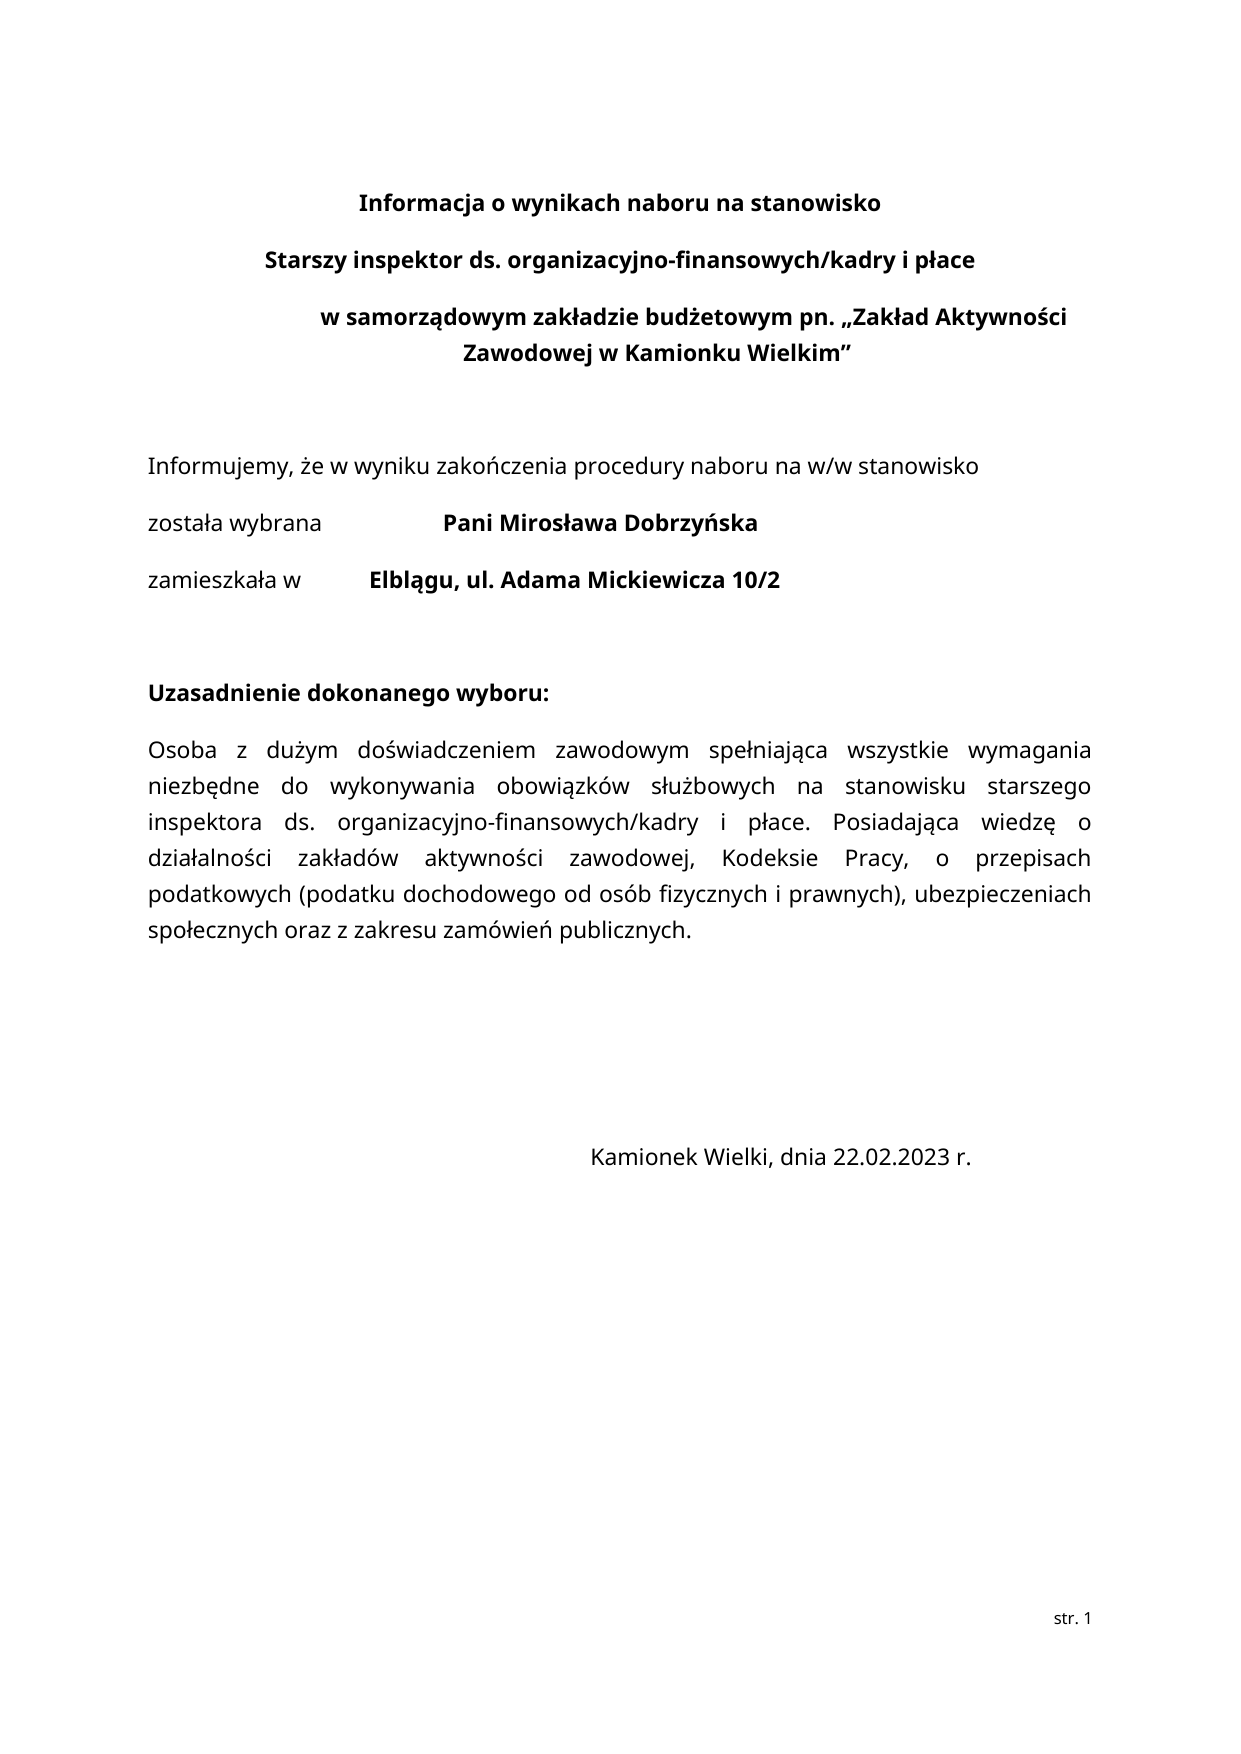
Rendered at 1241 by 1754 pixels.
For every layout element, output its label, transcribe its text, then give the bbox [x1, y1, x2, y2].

text Informujemy, że w wyniku zakończenia procedury naboru na w/w stanowisko [148, 450, 1093, 482]
text Informacja o wynikach naboru na stanowisko [148, 187, 1093, 218]
text Kamionek Wielki, dnia 22.02.2023 r. [148, 1141, 1093, 1172]
text Starszy inspektor ds. organizacyjno-finansowych/kadry i płace [148, 244, 1093, 275]
text zamieszkała w Elblągu, ul. Adama Mickiewicza 10/2 [148, 564, 1093, 595]
text Uzasadnienie dokonanego wyboru: [148, 677, 1093, 709]
text została wybrana Pani Mirosława Dobrzyńska [148, 507, 1093, 538]
text Osoba z dużym doświadczeniem zawodowym spełniająca wszystkie wymagania niezbędne do wykonywania obowiązków służbowych na stanowisku starszego inspektora ds. organizacyjno-finansowych/kadry i płace. Posiadająca wiedzę o działalności zakładów aktywności zawodowej, Kodeksie Pracy, o przepisach podatkowych (podatku dochodowego od osób fizycznych i prawnych), ubezpieczeniach społecznych oraz z zakresu zamówień publicznych. [148, 734, 1093, 945]
text w samorządowym zakładzie budżetowym pn. „Zakład Aktywności Zawodowej w Kamionku Wielkim” [221, 301, 1093, 368]
